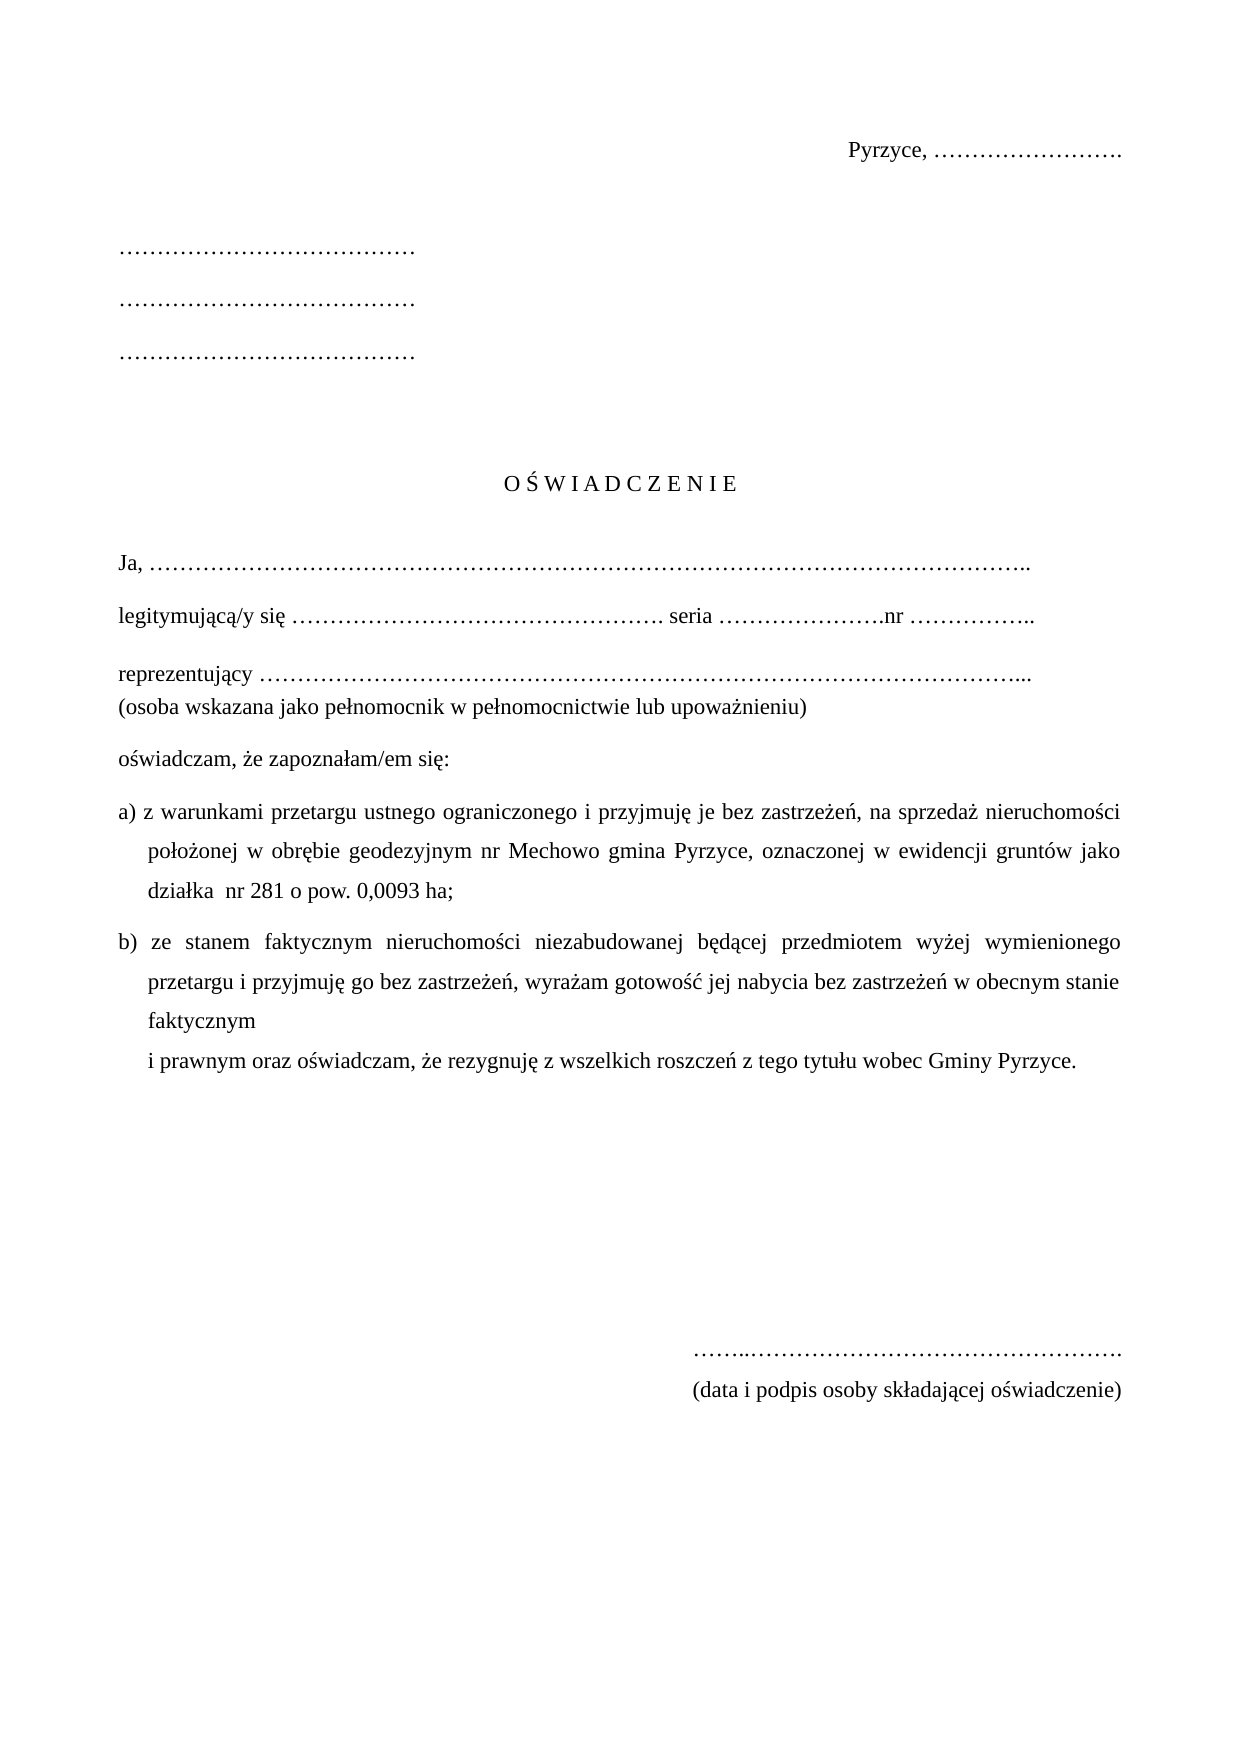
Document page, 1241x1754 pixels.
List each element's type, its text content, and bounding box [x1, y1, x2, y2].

text O Ś W I A D C Z E N I E [118, 470, 1122, 496]
text legitymującą/y się …………………………………………. seria ………………….nr …………….. [118, 602, 1122, 628]
text b) ze stanem faktycznym nieruchomości niezabudowanej będącej przedmiotem wyżej wymienionego przetargu i przyjmuję go bez zastrzeżeń, wyrażam gotowość jej nabycia bez zastrzeżeń w obecnym stanie faktycznym i prawnym oraz oświadczam, że rezygnuję z wszelkich roszczeń z tego tytułu wobec Gminy Pyrzyce. [118, 928, 1122, 1073]
text (data i podpis osoby składającej oświadczenie) [118, 1376, 1122, 1402]
text oświadczam, że zapoznałam/em się: [118, 745, 1122, 772]
text a) z warunkami przetargu ustnego ograniczonego i przyjmuję je bez zastrzeżeń, na sprzedaż nieruchomości położonej w obrębie geodezyjnym nr Mechowo gmina Pyrzyce, oznaczonej w ewidencji gruntów jako działka nr 281 o pow. 0,0093 ha; [118, 798, 1122, 903]
text (osoba wskazana jako pełnomocnik w pełnomocnictwie lub upoważnieniu) [118, 693, 1122, 719]
text ………………………………… [118, 286, 1122, 312]
text reprezentujący ………………………………………………………………………………………... [118, 660, 1122, 687]
text Ja, …………………………………………………………………………………………………….. [118, 549, 1122, 575]
text ………………………………… [118, 233, 1122, 259]
text Pyrzyce, ……………………. [118, 136, 1122, 162]
text ………………………………… [118, 338, 1122, 364]
text ……..…………………………………………. [118, 1335, 1122, 1362]
